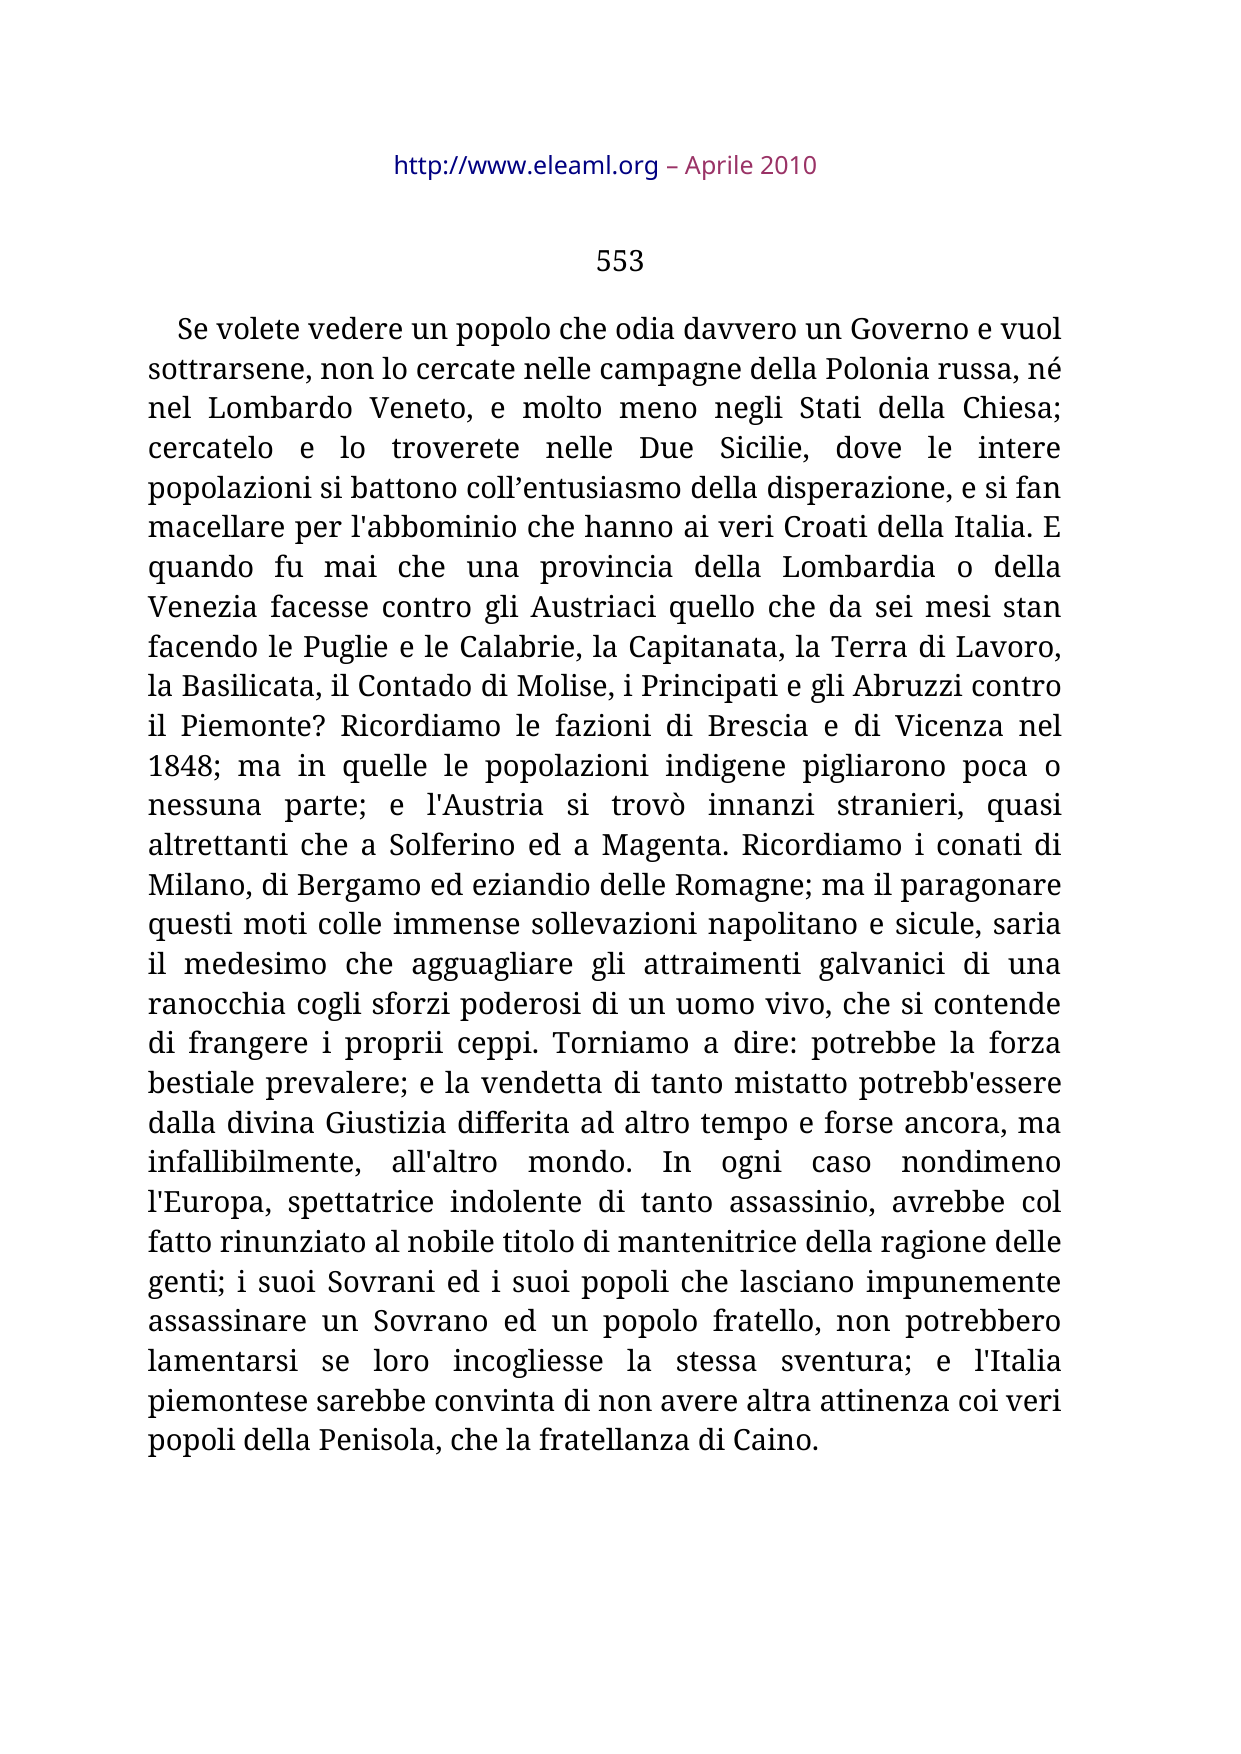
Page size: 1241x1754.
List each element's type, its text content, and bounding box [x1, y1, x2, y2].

text 553 [148, 240, 1063, 279]
text Se volete vedere un popolo che odia davvero un Governo e vuol sottrarsene, non lo cercate nelle campagne della Polonia russa, né nel Lombardo Veneto, e molto meno negli Stati della Chiesa; cercatelo e lo troverete nelle Due Sicilie, dove le intere popolazioni si battono coll’entusiasmo della disperazione, e si fan macellare per l'abbominio che hanno ai veri Croati della Italia. E quando fu mai che una provincia della Lombardia o della Venezia facesse contro gli Austriaci quello che da sei mesi stan facendo le Puglie e le Calabrie, la Capitanata, la Terra di Lavoro, la Basilicata, il Contado di Molise, i Principati e gli Abruzzi contro il Piemonte? Ricordiamo le fazioni di Brescia e di Vicenza nel 1848; ma in quelle le popolazioni indigene pigliarono poca o nessuna parte; e l'Austria si trovò innanzi stranieri, quasi altrettanti che a Solferino ed a Magenta. Ricordiamo i conati di Milano, di Bergamo ed eziandio delle Romagne; ma il paragonare questi moti colle immense sollevazioni napolitano e sicule, saria il medesimo che agguagliare gli attraimenti galvanici di una ranocchia cogli sforzi poderosi di un uomo vivo, che si contende di frangere i proprii ceppi. Torniamo a dire: potrebbe la forza bestiale prevalere; e la vendetta di tanto mistatto potrebb'essere dalla divina Giustizia differita ad altro tempo e forse ancora, ma infallibilmente, all'altro mondo. In ogni caso nondimeno l'Europa, spettatrice indolente di tanto assassinio, avrebbe col fatto rinunziato al nobile titolo di mantenitrice della ragione delle genti; i suoi Sovrani ed i suoi popoli che lasciano impunemente assassinare un Sovrano ed un popolo fratello, non potrebbero lamentarsi se loro incogliesse la stessa sventura; e l'Italia piemontese sarebbe convinta di non avere altra attinenza coi veri popoli della Penisola, che la fratellanza di Caino. [148, 308, 1063, 1459]
